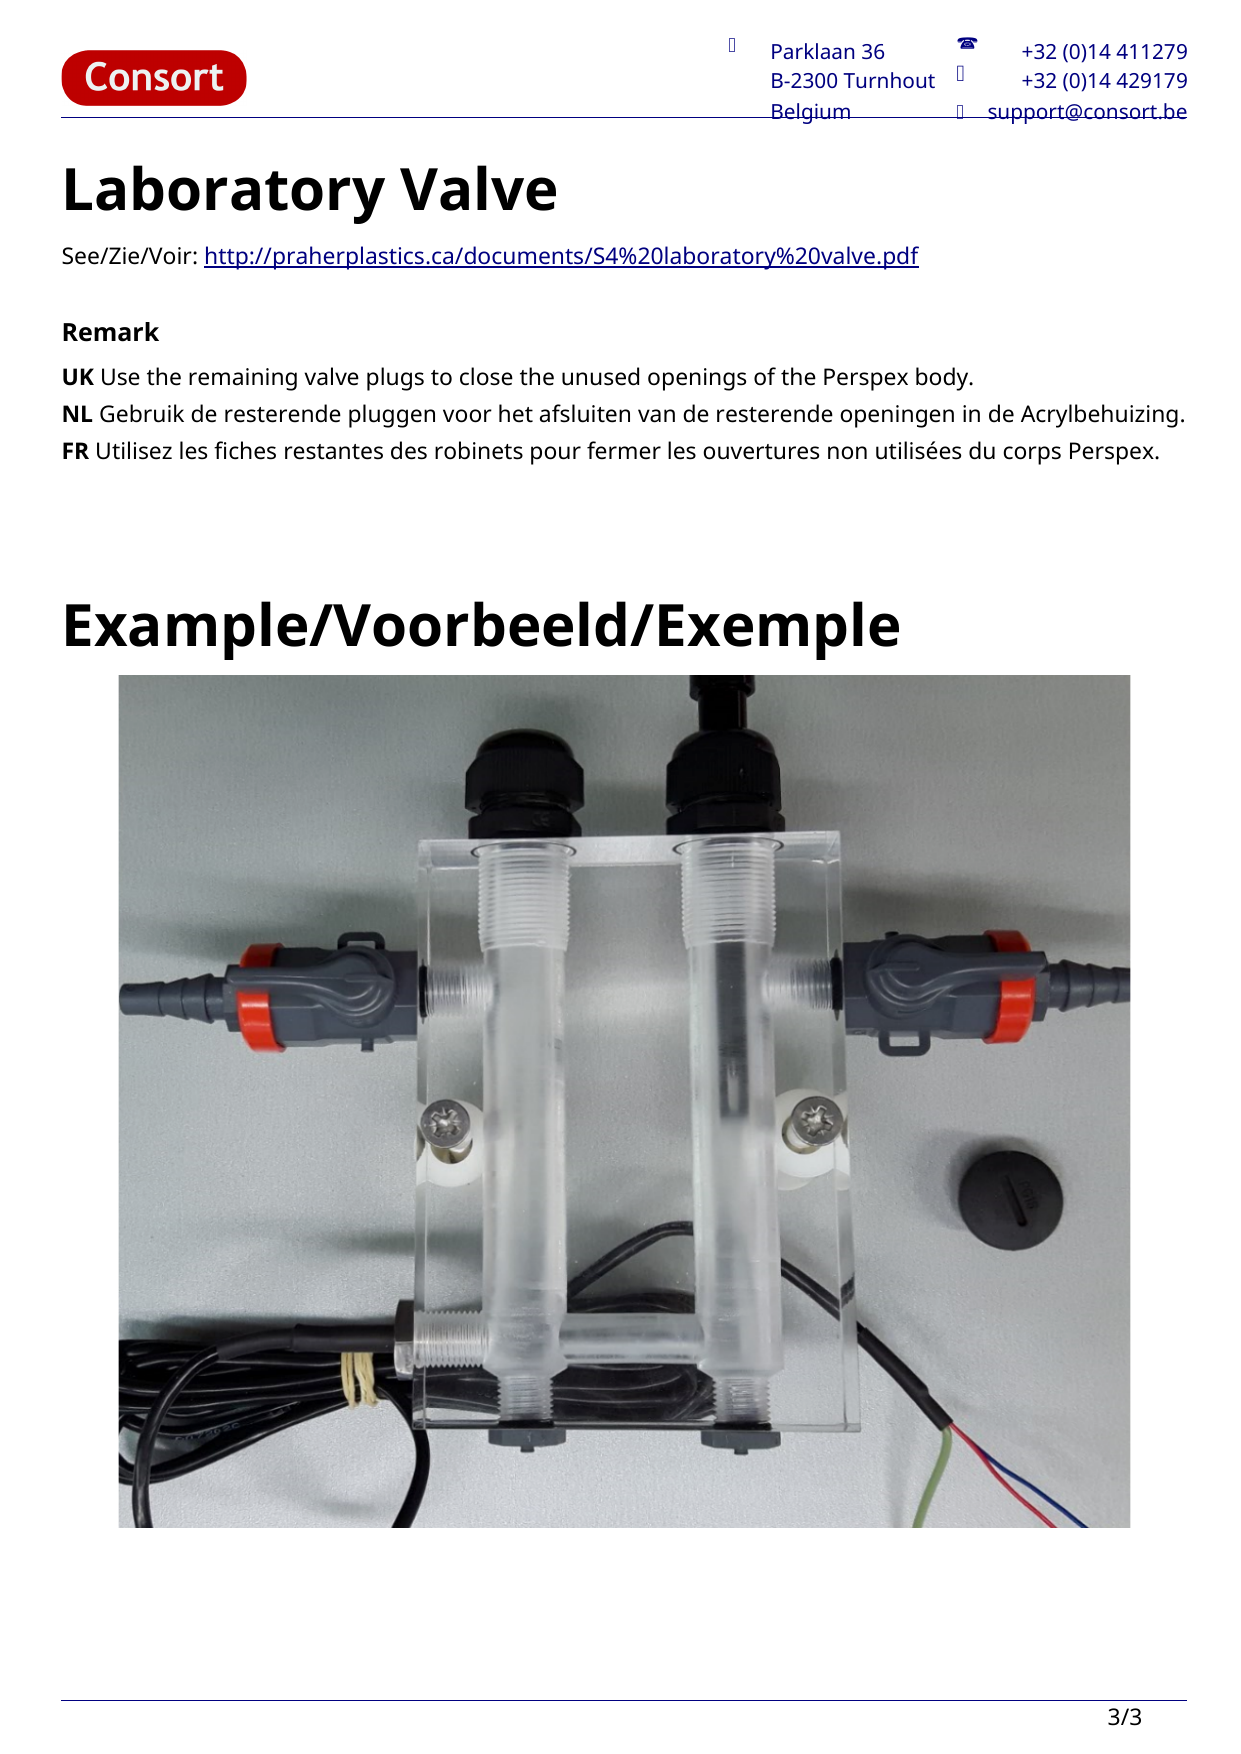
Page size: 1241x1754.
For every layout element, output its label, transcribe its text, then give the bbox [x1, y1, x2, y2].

picture [118, 675, 1131, 1528]
picture [61, 50, 247, 106]
text NL Gebruik de resterende pluggen voor het afsluiten van de resterende openingen in de Acrylbehuizing. [61, 398, 1187, 429]
subtitle Remark [61, 314, 1187, 348]
text See/Zie/Voir: http://praherplastics.ca/documents/S4%20laboratory%20valve.pdf [61, 240, 1187, 271]
text UK Use the remaining valve plugs to close the unused openings of the Perspex body. [61, 361, 1187, 392]
text FR Utilisez les fiches restantes des robinets pour fermer les ouvertures non utilisées du corps Perspex. [61, 435, 1187, 466]
subtitle Example/Voorbeeld/Exemple [61, 584, 1187, 663]
subtitle Laboratory Valve [61, 148, 1187, 227]
